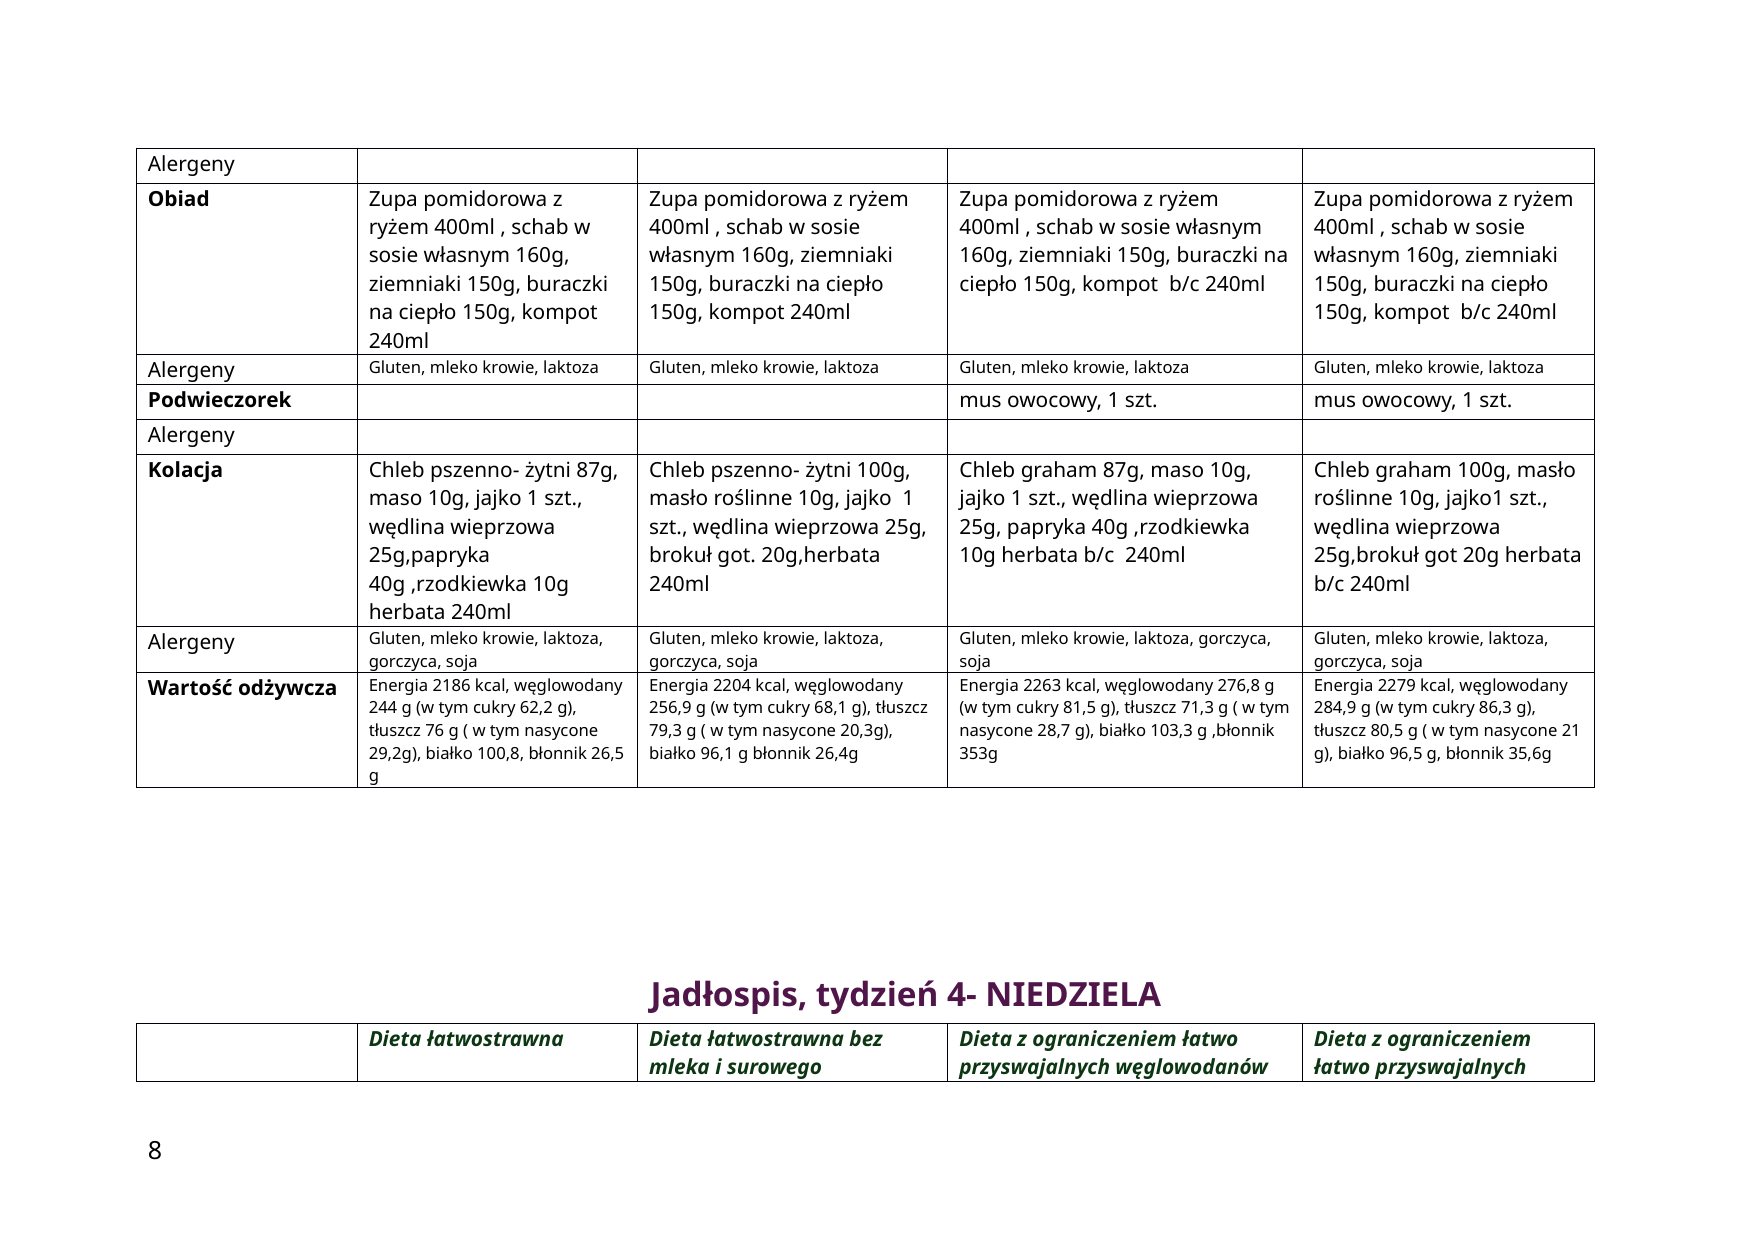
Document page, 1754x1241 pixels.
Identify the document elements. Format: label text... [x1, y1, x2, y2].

table_header Dieta z ograniczeniem łatwo przyswajalnych [1303, 1024, 1594, 1081]
table_cell Alergeny [137, 149, 357, 183]
table_cell Podwieczorek [137, 385, 357, 419]
table_cell [638, 420, 947, 454]
table_cell [358, 420, 637, 454]
table_cell Zupa pomidorowa z ryżem 400ml , schab w sosie własnym 160g, ziemniaki 150g, buraczki na ciepło 150g, kompot 240ml [358, 184, 637, 354]
table_cell Zupa pomidorowa z ryżem 400ml , schab w sosie własnym 160g, ziemniaki 150g, buraczki na ciepło 150g, kompot 240ml [638, 184, 947, 354]
table_cell mus owocowy, 1 szt. [1303, 385, 1594, 419]
table_cell Zupa pomidorowa z ryżem 400ml , schab w sosie własnym 160g, ziemniaki 150g, buraczki na ciepło 150g, kompot b/c 240ml [948, 184, 1302, 354]
table_cell Gluten, mleko krowie, laktoza, gorczyca, soja [358, 627, 637, 672]
table_cell Chleb graham 100g, masło roślinne 10g, jajko1 szt., wędlina wieprzowa 25g,brokuł got 20g herbata b/c 240ml [1303, 455, 1594, 626]
table_cell Chleb graham 87g, maso 10g, jajko 1 szt., wędlina wieprzowa 25g, papryka 40g ,rzodkiewka 10g herbata b/c 240ml [948, 455, 1302, 626]
table_cell Gluten, mleko krowie, laktoza [358, 355, 637, 384]
table_header Dieta z ograniczeniem łatwo przyswajalnych węglowodanów [948, 1024, 1302, 1081]
table_cell [948, 149, 1302, 183]
table_cell Gluten, mleko krowie, laktoza [638, 355, 947, 384]
table_cell Obiad [137, 184, 357, 354]
table_header [137, 1024, 357, 1081]
table_cell mus owocowy, 1 szt. [948, 385, 1302, 419]
table_cell Gluten, mleko krowie, laktoza, gorczyca, soja [948, 627, 1302, 672]
table_cell [638, 149, 947, 183]
table_cell [1303, 149, 1594, 183]
table_cell Gluten, mleko krowie, laktoza, gorczyca, soja [638, 627, 947, 672]
table_header Dieta łatwostrawna bez mleka i surowego [638, 1024, 947, 1081]
table_header Dieta łatwostrawna [358, 1024, 637, 1081]
table_cell [358, 385, 637, 419]
table_cell Zupa pomidorowa z ryżem 400ml , schab w sosie własnym 160g, ziemniaki 150g, buraczki na ciepło 150g, kompot b/c 240ml [1303, 184, 1594, 354]
table_cell Energia 2186 kcal, węglowodany 244 g (w tym cukry 62,2 g), tłuszcz 76 g ( w tym nasycone 29,2g), białko 100,8, błonnik 26,5 g [358, 673, 637, 787]
table_cell [358, 149, 637, 183]
table_cell Gluten, mleko krowie, laktoza, gorczyca, soja [1303, 627, 1594, 672]
table_cell Wartość odżywcza [137, 673, 357, 787]
table_cell [1303, 420, 1594, 454]
table_cell Alergeny [137, 420, 357, 454]
table_cell Chleb pszenno- żytni 87g, maso 10g, jajko 1 szt., wędlina wieprzowa 25g,papryka 40g ,rzodkiewka 10g herbata 240ml [358, 455, 637, 626]
table_cell Kolacja [137, 455, 357, 626]
table_cell Energia 2263 kcal, węglowodany 276,8 g (w tym cukry 81,5 g), tłuszcz 71,3 g ( w tym nasycone 28,7 g), białko 103,3 g ,błonnik 353g [948, 673, 1302, 787]
table_cell Gluten, mleko krowie, laktoza [1303, 355, 1594, 384]
table_cell Chleb pszenno- żytni 100g, masło roślinne 10g, jajko 1 szt., wędlina wieprzowa 25g, brokuł got. 20g,herbata 240ml [638, 455, 947, 626]
table_cell Energia 2279 kcal, węglowodany 284,9 g (w tym cukry 86,3 g), tłuszcz 80,5 g ( w tym nasycone 21 g), białko 96,5 g, błonnik 35,6g [1303, 673, 1594, 787]
table_cell [638, 385, 947, 419]
text Jadłospis, tydzień 4- NIEDZIELA [369, 971, 1606, 1016]
table_cell Gluten, mleko krowie, laktoza [948, 355, 1302, 384]
table_cell Alergeny [137, 355, 357, 384]
table_cell Alergeny [137, 627, 357, 672]
table_cell [948, 420, 1302, 454]
table_cell Energia 2204 kcal, węglowodany 256,9 g (w tym cukry 68,1 g), tłuszcz 79,3 g ( w tym nasycone 20,3g), białko 96,1 g błonnik 26,4g [638, 673, 947, 787]
